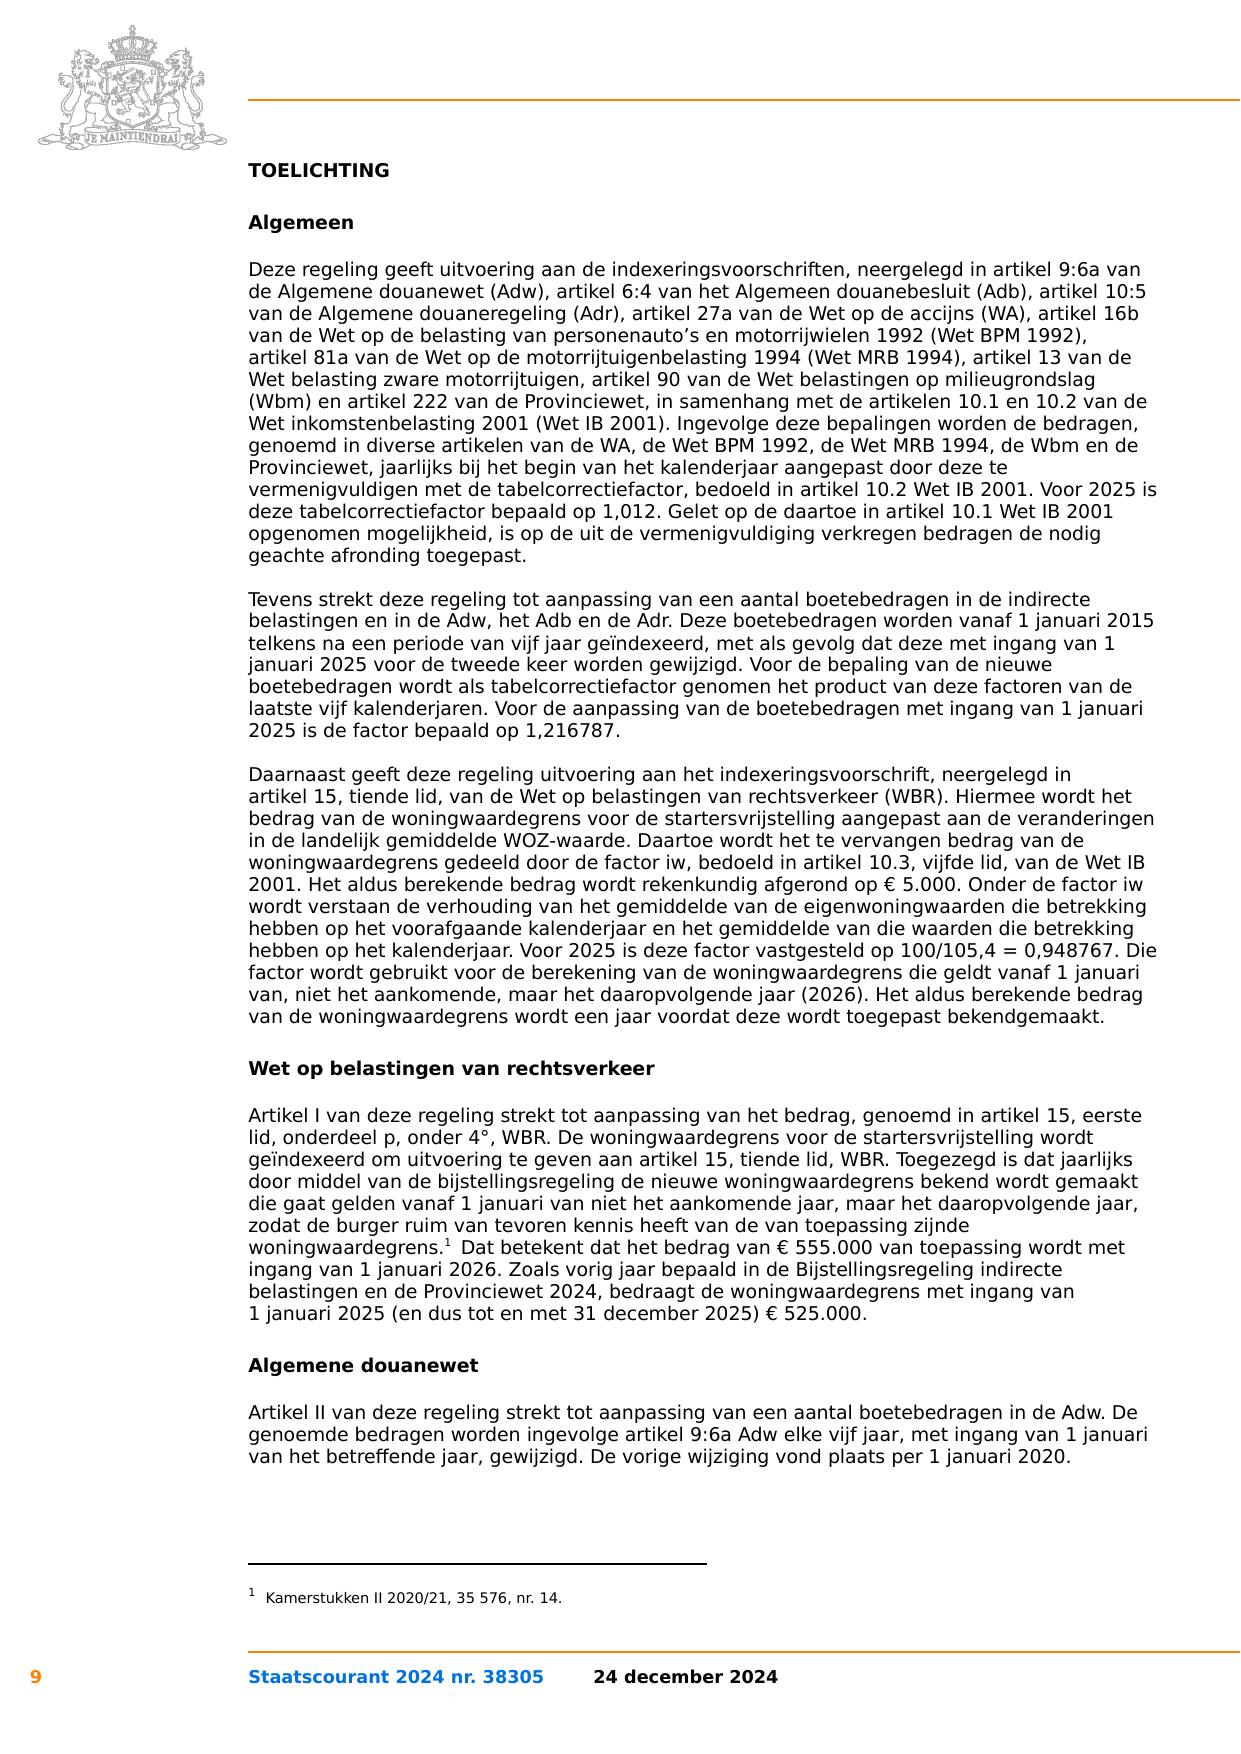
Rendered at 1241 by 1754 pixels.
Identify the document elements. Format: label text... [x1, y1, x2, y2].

text Deze regeling geeft uitvoering aan de indexeringsvoorschriften, neergelegd in artikel 9:6a van de Algemene douanewet (Adw), artikel 6:4 van het Algemeen douanebesluit (Adb), artikel 10:5 van de Algemene douaneregeling (Adr), artikel 27a van de Wet op de accijns (WA), artikel 16b van de Wet op de belasting van personenauto’s en motorrijwielen 1992 (Wet BPM 1992), artikel 81a van de Wet op de motorrijtuigenbelasting 1994 (Wet MRB 1994), artikel 13 van de Wet belasting zware motorrijtuigen, artikel 90 van de Wet belastingen op milieugrondslag (Wbm) en artikel 222 van de Provinciewet, in samenhang met de artikelen 10.1 en 10.2 van de Wet inkomstenbelasting 2001 (Wet IB 2001). Ingevolge deze bepalingen worden de bedragen, genoemd in diverse artikelen van de WA, de Wet BPM 1992, de Wet MRB 1994, de Wbm en de Provinciewet, jaarlijks bij het begin van het kalenderjaar aangepast door deze te vermenigvuldigen met de tabelcorrectiefactor, bedoeld in artikel 10.2 Wet IB 2001. Voor 2025 is deze tabelcorrectiefactor bepaald op 1,012. Gelet op de daartoe in artikel 10.1 Wet IB 2001 opgenomen mogelijkheid, is op de uit de vermenigvuldiging verkregen bedragen de nodig geachte afronding toegepast. [248, 259, 1163, 567]
text Tevens strekt deze regeling tot aanpassing van een aantal boetebedragen in de indirecte belastingen en in de Adw, het Adb en de Adr. Deze boetebedragen worden vanaf 1 januari 2015 telkens na een periode van vijf jaar geïndexeerd, met als gevolg dat deze met ingang van 1 januari 2025 voor de tweede keer worden gewijzigd. Voor de bepaling van de nieuwe boetebedragen wordt als tabelcorrectiefactor genomen het product van deze factoren van de laatste vijf kalenderjaren. Voor de aanpassing van de boetebedragen met ingang van 1 januari 2025 is de factor bepaald op 1,216787. [248, 588, 1163, 742]
subtitle Algemeen [248, 212, 1163, 234]
subtitle Algemene douanewet [248, 1355, 1163, 1377]
text Kamerstukken II 2020/21, 35 576, nr. 14. [248, 1586, 1163, 1608]
picture [38, 25, 227, 150]
subtitle TOELICHTING [248, 160, 1163, 182]
text Daarnaast geeft deze regeling uitvoering aan het indexeringsvoorschrift, neergelegd in artikel 15, tiende lid, van de Wet op belastingen van rechtsverkeer (WBR). Hiermee wordt het bedrag van de woningwaardegrens voor de startersvrijstelling aangepast aan de veranderingen in de landelijk gemiddelde WOZ-waarde. Daartoe wordt het te vervangen bedrag van de woningwaardegrens gedeeld door de factor iw, bedoeld in artikel 10.3, vijfde lid, van de Wet IB 2001. Het aldus berekende bedrag wordt rekenkundig afgerond op € 5.000. Onder de factor iw wordt verstaan de verhouding van het gemiddelde van de eigenwoningwaarden die betrekking hebben op het voorafgaande kalenderjaar en het gemiddelde van die waarden die betrekking hebben op het kalenderjaar. Voor 2025 is deze factor vastgesteld op 100/105,4 = 0,948767. Die factor wordt gebruikt voor de berekening van de woningwaardegrens die geldt vanaf 1 januari van, niet het aankomende, maar het daaropvolgende jaar (2026). Het aldus berekende bedrag van de woningwaardegrens wordt een jaar voordat deze wordt toegepast bekendgemaakt. [248, 764, 1163, 1028]
subtitle Wet op belastingen van rechtsverkeer [248, 1058, 1163, 1080]
text Artikel II van deze regeling strekt tot aanpassing van een aantal boetebedragen in de Adw. De genoemde bedragen worden ingevolge artikel 9:6a Adw elke vijf jaar, met ingang van 1 januari van het betreffende jaar, gewijzigd. De vorige wijziging vond plaats per 1 januari 2020. [248, 1402, 1163, 1468]
text Artikel I van deze regeling strekt tot aanpassing van het bedrag, genoemd in artikel 15, eerste lid, onderdeel p, onder 4°, WBR. De woningwaardegrens voor de startersvrijstelling wordt geïndexeerd om uitvoering te geven aan artikel 15, tiende lid, WBR. Toegezegd is dat jaarlijks door middel van de bijstellingsregeling de nieuwe woningwaardegrens bekend wordt gemaakt die gaat gelden vanaf 1 januari van niet het aankomende jaar, maar het daaropvolgende jaar, zodat de burger ruim van tevoren kennis heeft van de van toepassing zijnde woningwaardegrens. Dat betekent dat het bedrag van € 555.000 van toepassing wordt met ingang van 1 januari 2026. Zoals vorig jaar bepaald in de Bijstellingsregeling indirecte belastingen en de Provinciewet 2024, bedraagt de woningwaardegrens met ingang van 1 januari 2025 (en dus tot en met 31 december 2025) € 525.000. [248, 1105, 1163, 1325]
